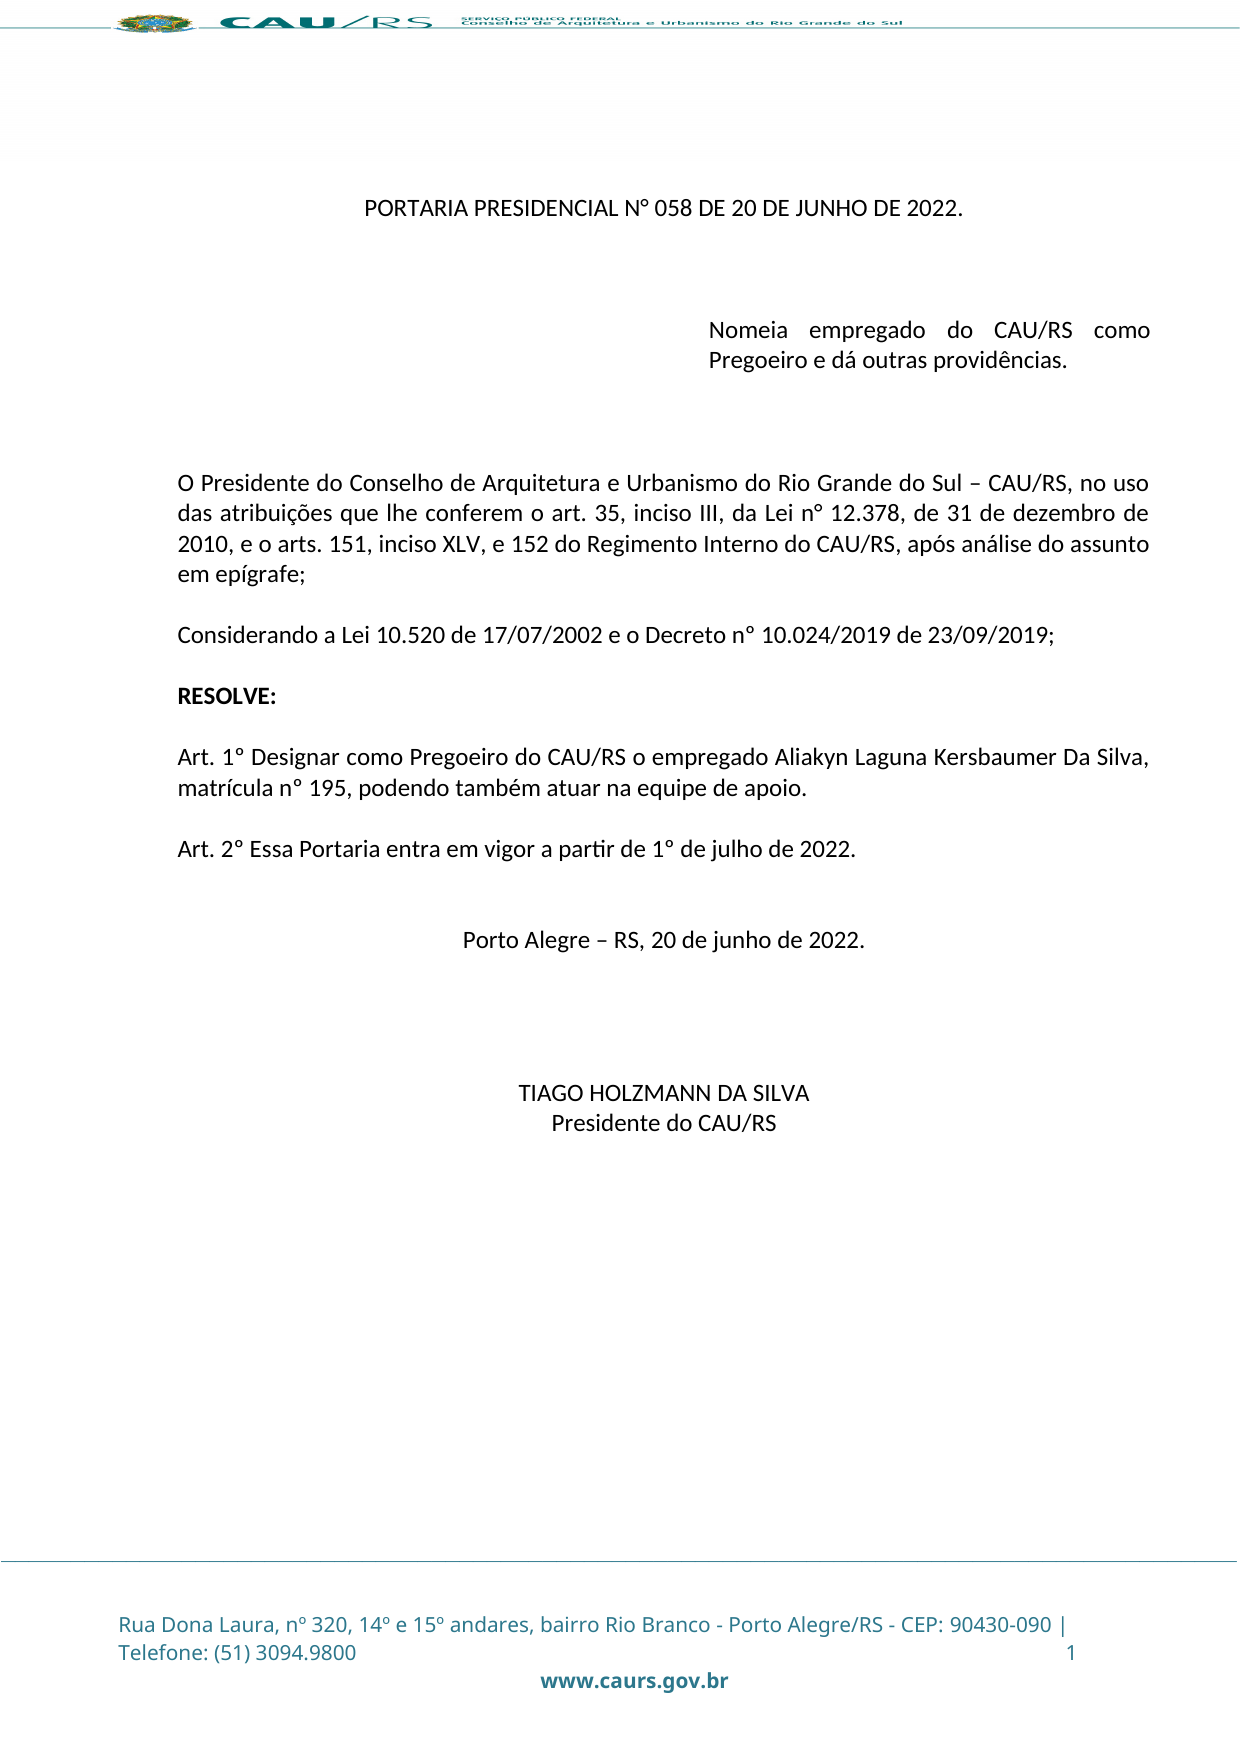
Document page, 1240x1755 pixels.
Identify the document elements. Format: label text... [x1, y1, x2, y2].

text Nomeia empregado do CAU/RS como Pregoeiro e dá outras providências. [709, 314, 1151, 375]
text PORTARIA PRESIDENCIAL N° 058 DE 20 DE JUNHO DE 2022. [177, 192, 1151, 222]
text TIAGO HOLZMANN DA SILVA [177, 1077, 1151, 1108]
text Presidente do CAU/RS [177, 1108, 1151, 1138]
text Porto Alegre – RS, 20 de junho de 2022. [177, 924, 1151, 955]
text RESOLVE: [177, 680, 1151, 711]
text Art. 1º Designar como Pregoeiro do CAU/RS o empregado Aliakyn Laguna Kersbaumer Da Silva, matrícula nº 195, podendo também atuar na equipe de apoio. [177, 741, 1151, 802]
text Art. 2º Essa Portaria entra em vigor a partir de 1º de julho de 2022. [177, 833, 1151, 863]
text Considerando a Lei 10.520 de 17/07/2002 e o Decreto nº 10.024/2019 de 23/09/2019; [177, 619, 1151, 650]
text O Presidente do Conselho de Arquitetura e Urbanismo do Rio Grande do Sul – CAU/RS, no uso das atribuições que lhe conferem o art. 35, inciso III, da Lei n° 12.378, de 31 de dezembro de 2010, e o arts. 151, inciso XLV, e 152 do Regimento Interno do CAU/RS, após análise do assunto em epígrafe; [177, 467, 1151, 589]
